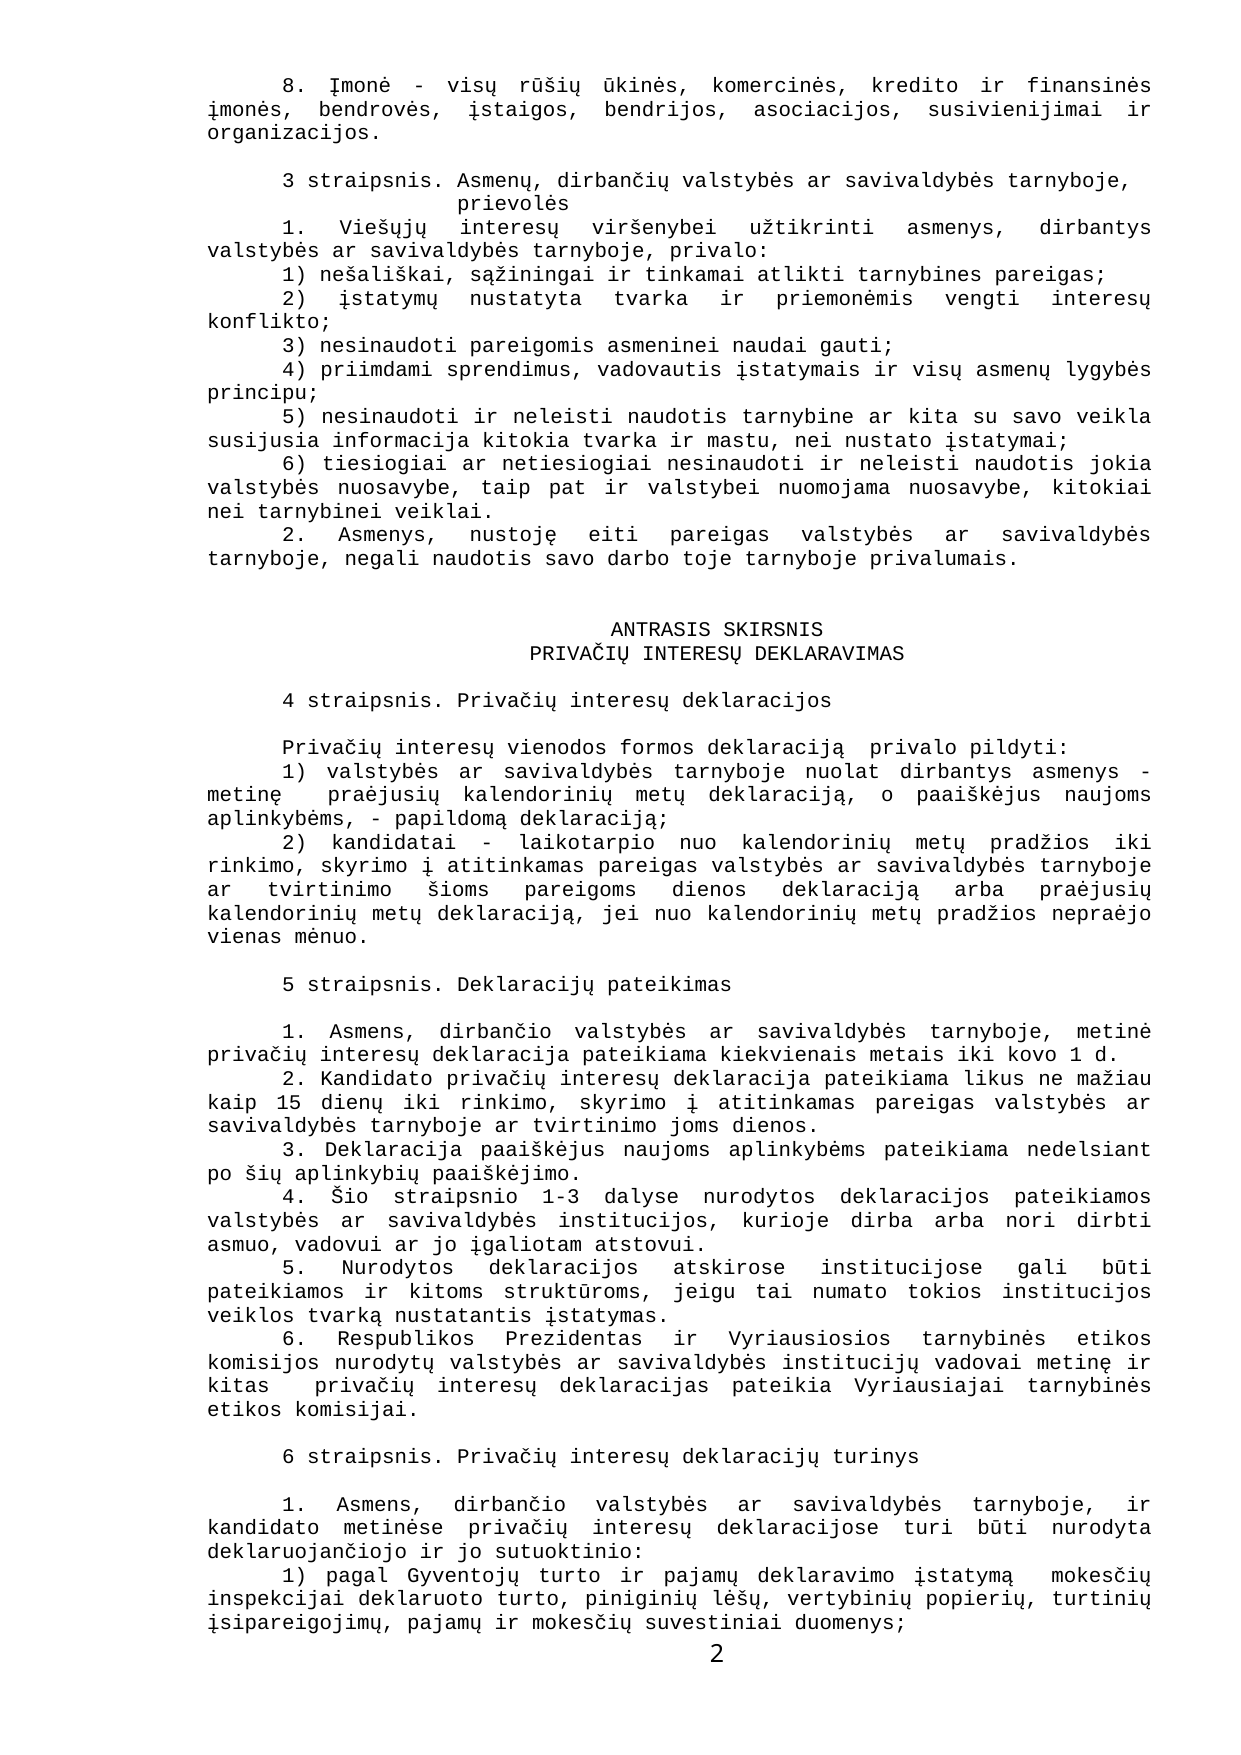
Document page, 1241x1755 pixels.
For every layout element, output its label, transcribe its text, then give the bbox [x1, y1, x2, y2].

text ANTRASIS SKIRSNIS [207, 619, 1152, 642]
text 2) įstatymų nustatyta tvarka ir priemonėmis vengti interesų konflikto; [207, 288, 1152, 335]
text 1) pagal Gyventojų turto ir pajamų deklaravimo įstatymą mokesčių inspekcijai deklaruoto turto, piniginių lėšų, vertybinių popierių, turtinių įsipareigojimų, pajamų ir mokesčių suvestiniai duomenys; [207, 1565, 1152, 1636]
text 1) valstybės ar savivaldybės tarnyboje nuolat dirbantys asmenys - metinę praėjusių kalendorinių metų deklaraciją, o paaiškėjus naujoms aplinkybėms, - papildomą deklaraciją; [207, 761, 1152, 832]
text 2. Asmenys, nustoję eiti pareigas valstybės ar savivaldybės tarnyboje, negali naudotis savo darbo toje tarnyboje privalumais. [207, 524, 1152, 572]
text PRIVAČIŲ INTERESŲ DEKLARAVIMAS [207, 642, 1152, 666]
text 5. Nurodytos deklaracijos atskirose institucijose gali būti pateikiamos ir kitoms struktūroms, jeigu tai numato tokios institucijos veiklos tvarką nustatantis įstatymas. [207, 1257, 1152, 1328]
text 1. Asmens, dirbančio valstybės ar savivaldybės tarnyboje, metinė privačių interesų deklaracija pateikiama kiekvienais metais iki kovo 1 d. [207, 1021, 1152, 1068]
text 4 straipsnis. Privačių interesų deklaracijos [207, 690, 1152, 713]
text 4. Šio straipsnio 1-3 dalyse nurodytos deklaracijos pateikiamos valstybės ar savivaldybės institucijos, kurioje dirba arba nori dirbti asmuo, vadovui ar jo įgaliotam atstovui. [207, 1186, 1152, 1257]
text 4) priimdami sprendimus, vadovautis įstatymais ir visų asmenų lygybės principu; [207, 359, 1152, 406]
text 3) nesinaudoti pareigomis asmeninei naudai gauti; [207, 335, 1152, 359]
text 2) kandidatai - laikotarpio nuo kalendorinių metų pradžios iki rinkimo, skyrimo į atitinkamas pareigas valstybės ar savivaldybės tarnyboje ar tvirtinimo šioms pareigoms dienos deklaraciją arba praėjusių kalendorinių metų deklaraciją, jei nuo kalendorinių metų pradžios nepraėjo vienas mėnuo. [207, 832, 1152, 950]
text 6. Respublikos Prezidentas ir Vyriausiosios tarnybinės etikos komisijos nurodytų valstybės ar savivaldybės institucijų vadovai metinę ir kitas privačių interesų deklaracijas pateikia Vyriausiajai tarnybinės etikos komisijai. [207, 1328, 1152, 1423]
text 2. Kandidato privačių interesų deklaracija pateikiama likus ne mažiau kaip 15 dienų iki rinkimo, skyrimo į atitinkamas pareigas valstybės ar savivaldybės tarnyboje ar tvirtinimo joms dienos. [207, 1068, 1152, 1139]
text prievolės [207, 193, 1152, 217]
text 1. Asmens, dirbančio valstybės ar savivaldybės tarnyboje, ir kandidato metinėse privačių interesų deklaracijose turi būti nurodyta deklaruojančiojo ir jo sutuoktinio: [207, 1494, 1152, 1565]
text 1. Viešųjų interesų viršenybei užtikrinti asmenys, dirbantys valstybės ar savivaldybės tarnyboje, privalo: [207, 217, 1152, 264]
text 8. Įmonė - visų rūšių ūkinės, komercinės, kredito ir finansinės įmonės, bendrovės, įstaigos, bendrijos, asociacijos, susivienijimai ir organizacijos. [207, 75, 1152, 146]
text 3 straipsnis. Asmenų, dirbančių valstybės ar savivaldybės tarnyboje, [207, 169, 1152, 193]
text 5) nesinaudoti ir neleisti naudotis tarnybine ar kita su savo veikla susijusia informacija kitokia tvarka ir mastu, nei nustato įstatymai; [207, 406, 1152, 453]
text Privačių interesų vienodos formos deklaraciją privalo pildyti: [207, 737, 1152, 761]
text 6) tiesiogiai ar netiesiogiai nesinaudoti ir neleisti naudotis jokia valstybės nuosavybe, taip pat ir valstybei nuomojama nuosavybe, kitokiai nei tarnybinei veiklai. [207, 453, 1152, 524]
text 6 straipsnis. Privačių interesų deklaracijų turinys [207, 1446, 1152, 1470]
text 5 straipsnis. Deklaracijų pateikimas [207, 973, 1152, 997]
text 3. Deklaracija paaiškėjus naujoms aplinkybėms pateikiama nedelsiant po šių aplinkybių paaiškėjimo. [207, 1139, 1152, 1186]
text 1) nešališkai, sąžiningai ir tinkamai atlikti tarnybines pareigas; [207, 264, 1152, 288]
